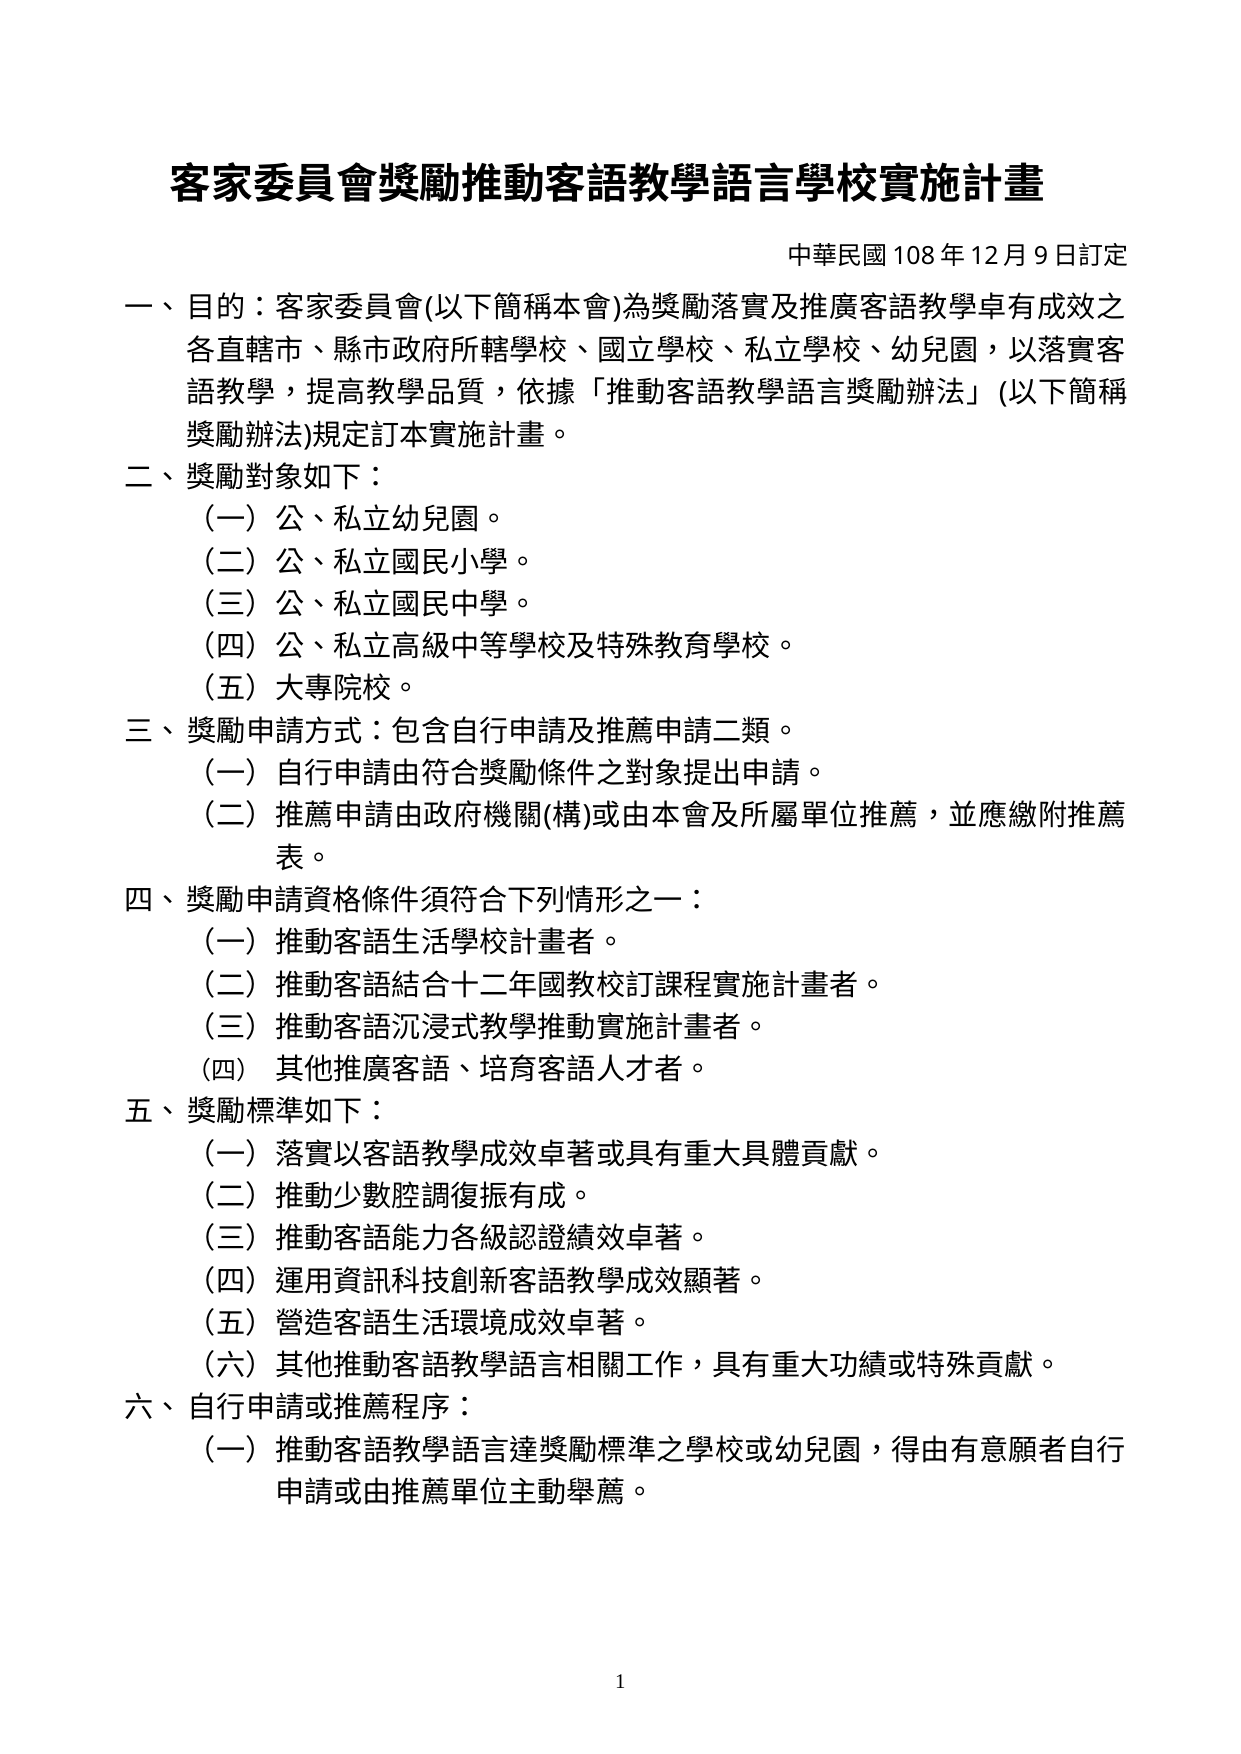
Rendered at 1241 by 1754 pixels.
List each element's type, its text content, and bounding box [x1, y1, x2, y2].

list 獎勵申請資格條件須符合下列情形之一： [124, 877, 1128, 919]
list 其他推動客語教學語言相關工作，具有重大功績或特殊貢獻。 [187, 1342, 1128, 1384]
list 公、私立國民小學。 [187, 538, 1128, 580]
text 客家委員會獎勵推動客語教學語言學校實施計畫 [124, 150, 1128, 210]
list 推動客語生活學校計畫者。 [187, 919, 1128, 961]
list 獎勵標準如下： [124, 1088, 1128, 1130]
list 落實以客語教學成效卓著或具有重大具體貢獻。 [187, 1130, 1128, 1173]
list 公、私立國民中學。 [187, 580, 1128, 623]
list 公、私立幼兒園。 [187, 496, 1128, 538]
list 推動客語結合十二年國教校訂課程實施計畫者。 [187, 961, 1128, 1003]
list 推動客語教學語言達獎勵標準之學校或幼兒園，得由有意願者自行申請或由推薦單位主動舉薦。 [187, 1426, 1128, 1511]
list 推動客語沉浸式教學推動實施計畫者。 [187, 1003, 1128, 1046]
list 公、私立高級中等學校及特殊教育學校。 [187, 623, 1128, 665]
list 推動客語能力各級認證績效卓著。 [187, 1215, 1128, 1257]
list 自行申請由符合獎勵條件之對象提出申請。 [187, 749, 1128, 792]
list 大專院校。 [187, 665, 1128, 707]
list 目的：客家委員會(以下簡稱本會)為獎勵落實及推廣客語教學卓有成效之各直轄市、縣市政府所轄學校、國立學校、私立學校、幼兒園，以落實客語教學，提高教學品質，依據「推動客語教學語言獎勵辦法」(以下簡稱獎勵辦法)規定訂本實施計畫。 [124, 284, 1128, 453]
list 其他推廣客語、培育客語人才者。 [187, 1046, 1128, 1088]
text 中華民國108年12月9日訂定 [124, 235, 1128, 272]
list 運用資訊科技創新客語教學成效顯著。 [187, 1257, 1128, 1299]
list 獎勵對象如下： [124, 453, 1128, 496]
list 獎勵申請方式：包含自行申請及推薦申請二類。 [124, 707, 1128, 749]
list 自行申請或推薦程序： [124, 1384, 1128, 1426]
list 推薦申請由政府機關(構)或由本會及所屬單位推薦，並應繳附推薦表。 [187, 792, 1128, 877]
list 營造客語生活環境成效卓著。 [187, 1299, 1128, 1342]
list 推動少數腔調復振有成。 [187, 1173, 1128, 1215]
